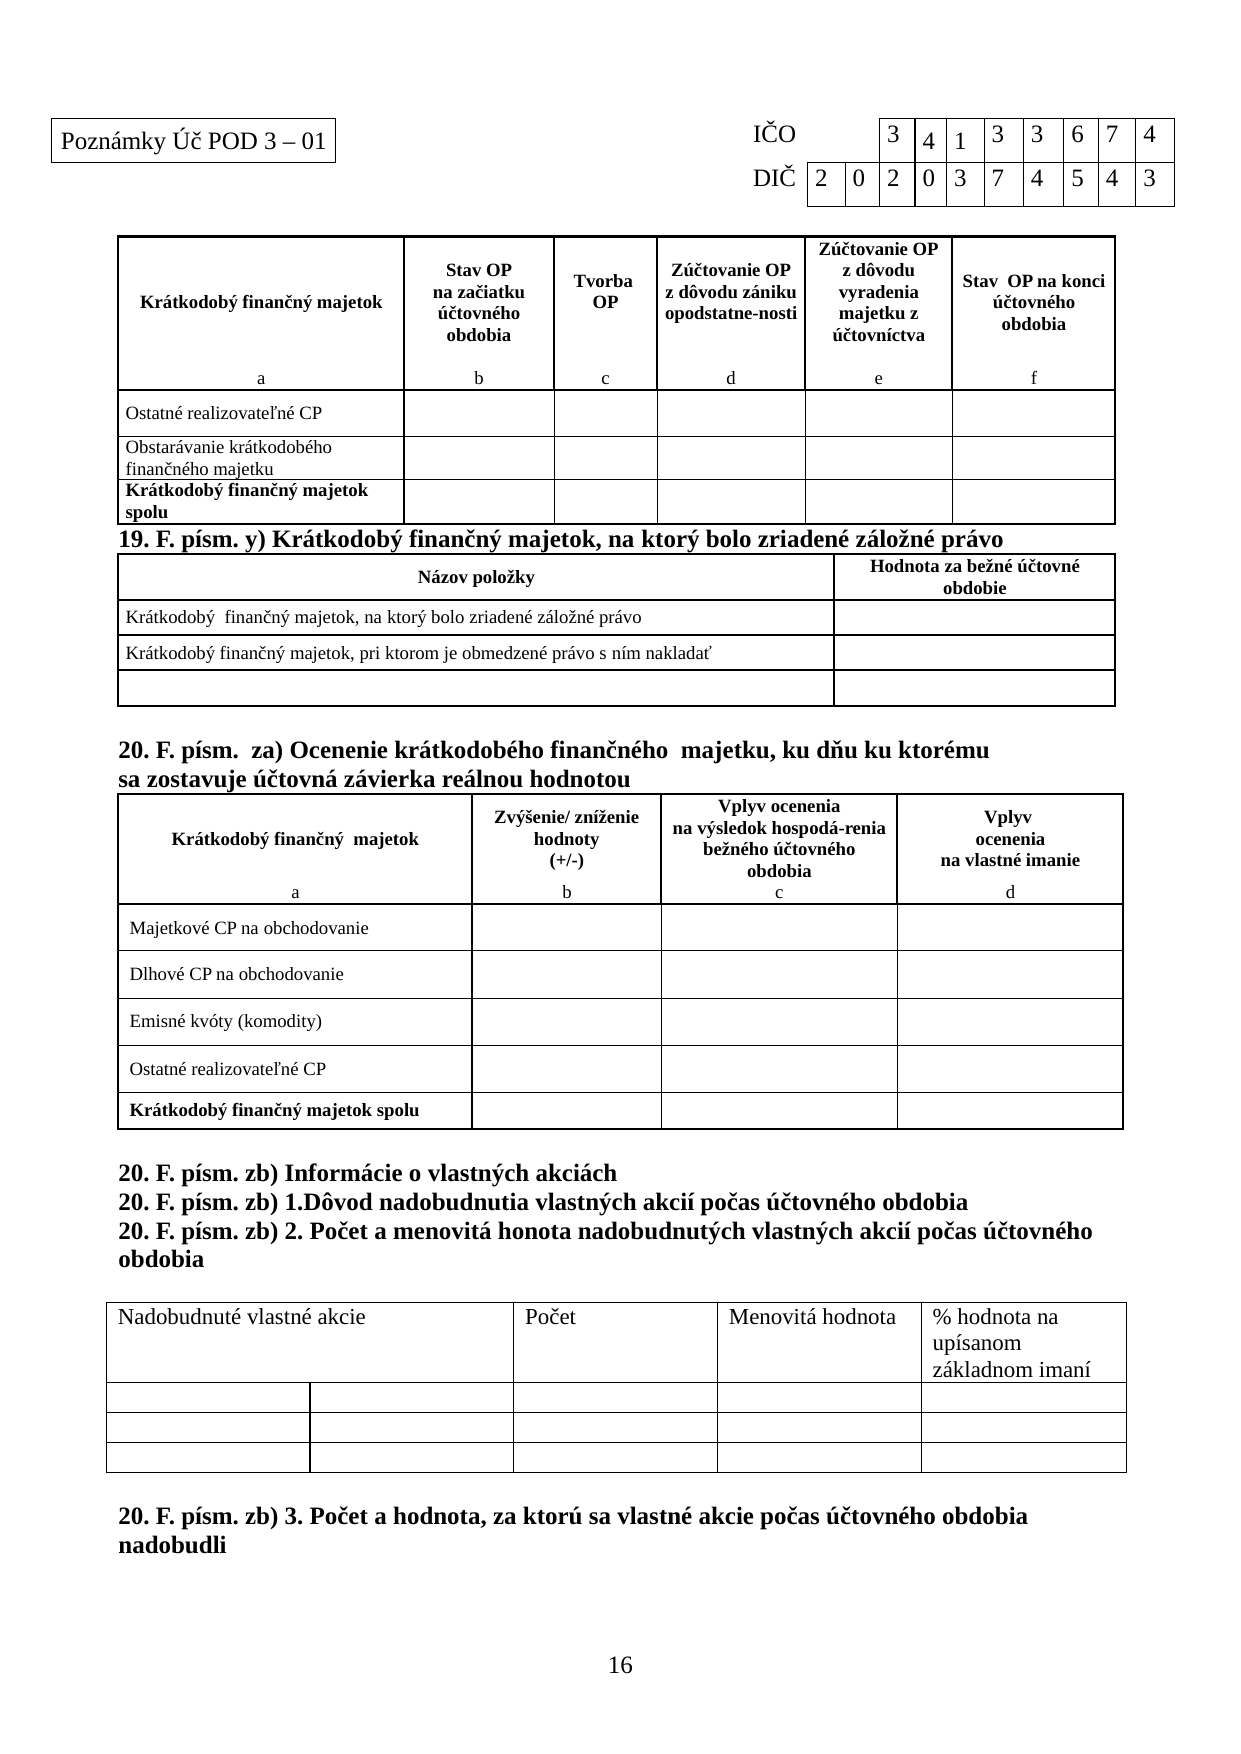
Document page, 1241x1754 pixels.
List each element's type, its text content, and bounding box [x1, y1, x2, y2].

table_cell b [473, 881, 660, 903]
table_cell [718, 1443, 921, 1472]
table_cell d [898, 881, 1122, 903]
text 20. F. písm. zb) Informácie o vlastných akciách [118, 1158, 1122, 1187]
table_cell Ostatné realizovateľné CP [119, 1046, 471, 1092]
table_cell c [662, 881, 896, 903]
table_cell [922, 1413, 1126, 1442]
table_cell [806, 391, 952, 436]
table_cell d [658, 367, 804, 388]
table_header Počet [514, 1303, 717, 1382]
table_cell Krátkodobý finančný majetok spolu [119, 480, 403, 522]
table_cell [555, 391, 657, 436]
table_cell Krátkodobý finančný majetok, pri ktorom je obmedzené právo s ním nakladať [119, 636, 833, 669]
table_cell b [405, 367, 553, 388]
table_cell [662, 951, 897, 997]
table_cell [473, 999, 661, 1045]
table_header Stav OP na začiatku účtovného obdobia [405, 238, 553, 367]
table_header Hodnota za bežné účtovné obdobie [835, 555, 1114, 598]
table_cell [311, 1443, 513, 1472]
table_cell [311, 1383, 513, 1412]
table_cell f [953, 367, 1114, 388]
table_cell e [806, 367, 951, 388]
table_cell [658, 437, 805, 479]
table_cell [658, 391, 805, 436]
table_cell [835, 636, 1114, 669]
table_cell c [555, 367, 656, 388]
table_cell [898, 1046, 1122, 1092]
table_cell [514, 1383, 717, 1412]
table_header Vplyv ocenenia na vlastné imanie [898, 795, 1122, 881]
table_cell [922, 1383, 1126, 1412]
table_cell [473, 905, 661, 950]
table_cell [662, 905, 897, 950]
table_cell [473, 951, 661, 997]
table_cell [107, 1383, 309, 1412]
table_header Tvorba OP [555, 238, 656, 367]
table_cell [898, 905, 1122, 950]
table_cell [473, 1046, 661, 1092]
table_cell [662, 999, 897, 1045]
table_cell [835, 601, 1114, 634]
table_cell [806, 437, 952, 479]
table_cell [806, 480, 952, 522]
table_cell [718, 1413, 921, 1442]
table_header Vplyv ocenenia na výsledok hospodá-renia bežného účtovného obdobia [662, 795, 896, 881]
table_cell [555, 437, 657, 479]
table_cell [405, 391, 554, 436]
table_cell Ostatné realizovateľné CP [119, 391, 403, 436]
subtitle 20. F. písm. za) Ocenenie krátkodobého finančného majetku, ku dňu ku ktorému sa zostavuje účtovná závierka reálnou hodnotou [118, 736, 1122, 793]
subtitle 19. F. písm. y) Krátkodobý finančný majetok, na ktorý bolo zriadené záložné právo [118, 524, 1122, 553]
table_cell [119, 671, 833, 705]
table_cell [514, 1413, 717, 1442]
table_header Názov položky [119, 555, 833, 598]
table_cell Krátkodobý finančný majetok, na ktorý bolo zriadené záložné právo [119, 601, 833, 634]
table_cell Obstarávanie krátkodobého finančného majetku [119, 437, 403, 479]
table_cell a [119, 881, 471, 903]
table_cell Majetkové CP na obchodovanie [119, 905, 471, 950]
table_cell [555, 480, 657, 522]
table_cell [473, 1093, 661, 1127]
table_header % hodnota na upísanom základnom imaní [922, 1303, 1126, 1382]
table_header Krátkodobý finančný majetok [119, 238, 403, 367]
table_cell [107, 1413, 309, 1442]
table_cell [107, 1443, 309, 1472]
table_cell a [119, 367, 403, 388]
table_cell [898, 999, 1122, 1045]
table_header Nadobudnuté vlastné akcie [107, 1303, 513, 1382]
table_header Zúčtovanie OP z dôvodu zániku opodstatne-nosti [658, 238, 804, 367]
table_cell [658, 480, 805, 522]
table_cell [405, 437, 554, 479]
table_cell [922, 1443, 1126, 1472]
table_header Zúčtovanie OP z dôvodu vyradenia majetku z účtovníctva [806, 238, 951, 367]
table_cell Krátkodobý finančný majetok spolu [119, 1093, 471, 1127]
table_cell [662, 1093, 897, 1127]
table_header Krátkodobý finančný majetok [119, 795, 471, 881]
table_cell [953, 480, 1114, 522]
text 20. F. písm. zb) 1.Dôvod nadobudnutia vlastných akcií počas účtovného obdobia [118, 1187, 1122, 1216]
table_cell [953, 437, 1114, 479]
table_cell [898, 951, 1122, 997]
table_cell [835, 671, 1114, 705]
table_cell [718, 1383, 921, 1412]
text 20. F. písm. zb) 3. Počet a hodnota, za ktorú sa vlastné akcie počas účtovného obdobia nadobudli [118, 1501, 1122, 1559]
table_header Zvýšenie/ zníženie hodnoty (+/-) [473, 795, 660, 881]
table_header Menovitá hodnota [718, 1303, 921, 1382]
table_cell [953, 391, 1114, 436]
table_cell [662, 1046, 897, 1092]
table_cell [898, 1093, 1122, 1127]
text 20. F. písm. zb) 2. Počet a menovitá honota nadobudnutých vlastných akcií počas účtovného obdobia [118, 1216, 1122, 1273]
table_cell [405, 480, 554, 522]
table_header Stav OP na konci účtovného obdobia [953, 238, 1114, 367]
table_cell [514, 1443, 717, 1472]
table_cell Dlhové CP na obchodovanie [119, 951, 471, 997]
table_cell [311, 1413, 513, 1442]
table_cell Emisné kvóty (komodity) [119, 999, 471, 1045]
